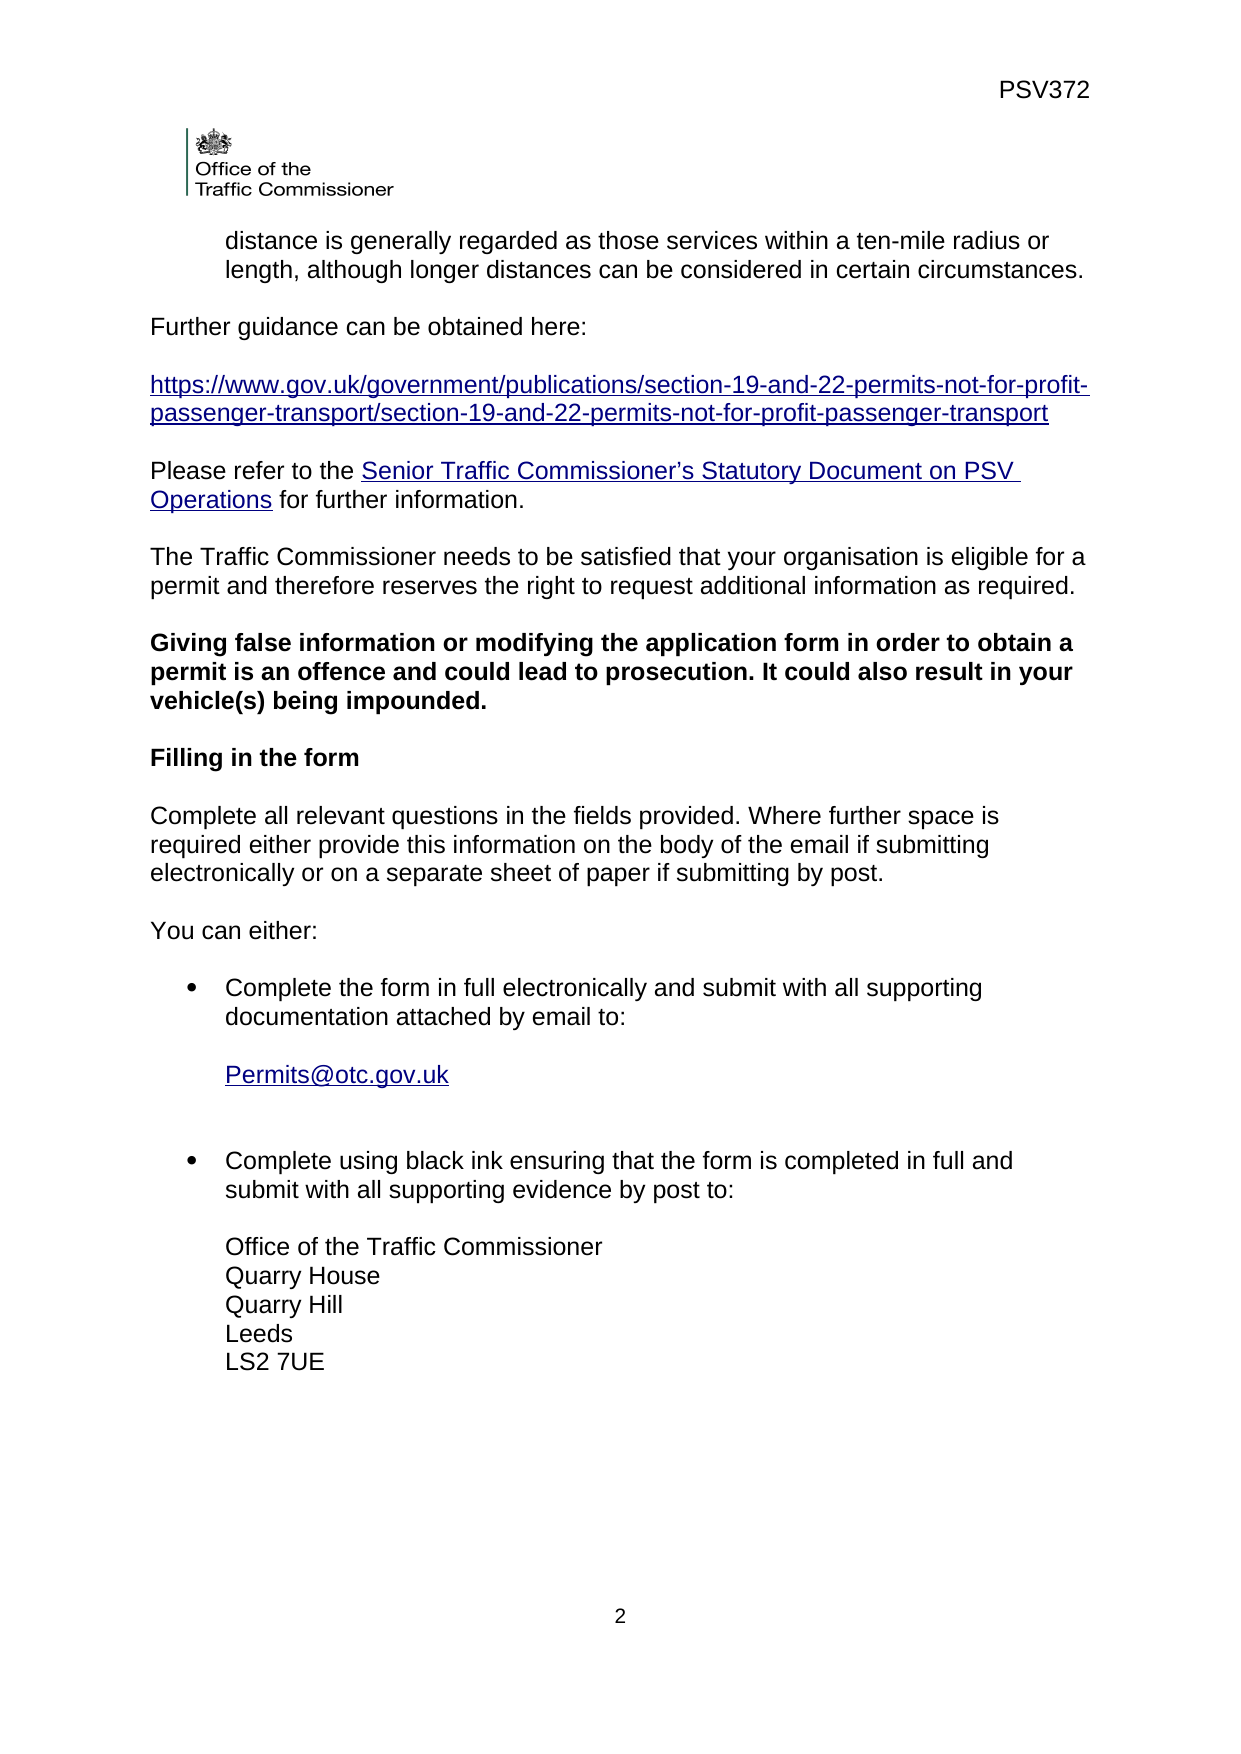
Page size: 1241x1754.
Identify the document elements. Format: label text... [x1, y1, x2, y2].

text Quarry Hill [150, 1290, 1090, 1319]
text Complete all relevant questions in the fields provided. Where further space is required either provide this information on the body of the email if submitting electronically or on a separate sheet of paper if submitting by post. [150, 801, 1090, 887]
list distance is generally regarded as those services within a ten-mile radius or length, although longer distances can be considered in certain circumstances. [187, 226, 1090, 283]
text The Traffic Commissioner needs to be satisfied that your organisation is eligible for a permit and therefore reserves the right to request additional information as required. [150, 542, 1090, 600]
text Giving false information or modifying the application form in order to obtain a permit is an offence and could lead to prosecution. It could also result in your vehicle(s) being impounded. [150, 628, 1090, 715]
text LS2 7UE [150, 1347, 1090, 1376]
list Complete using black ink ensuring that the form is completed in full and submit with all supporting evidence by post to: [187, 1146, 1090, 1204]
text Please refer to the Senior Traffic Commissioner’s Statutory Document on PSV Operations for further information. [150, 456, 1090, 513]
list Office of the Traffic Commissioner [225, 1232, 1090, 1261]
text Leeds [150, 1319, 1090, 1347]
text https://www.gov.uk/government/publications/section-19-and-22-permits-not-for-profit- [150, 370, 1090, 395]
text Filling in the form [150, 743, 1090, 772]
list Complete the form in full electronically and submit with all supporting documentation attached by email to: [187, 973, 1090, 1031]
text Further guidance can be obtained here: [150, 312, 1090, 341]
text You can either: [150, 916, 1090, 945]
text Quarry House [150, 1261, 1090, 1290]
text passenger-transport/section-19-and-22-permits-not-for-profit-passenger-transport [150, 396, 1090, 427]
list Permits@otc.gov.uk [225, 1060, 1090, 1088]
